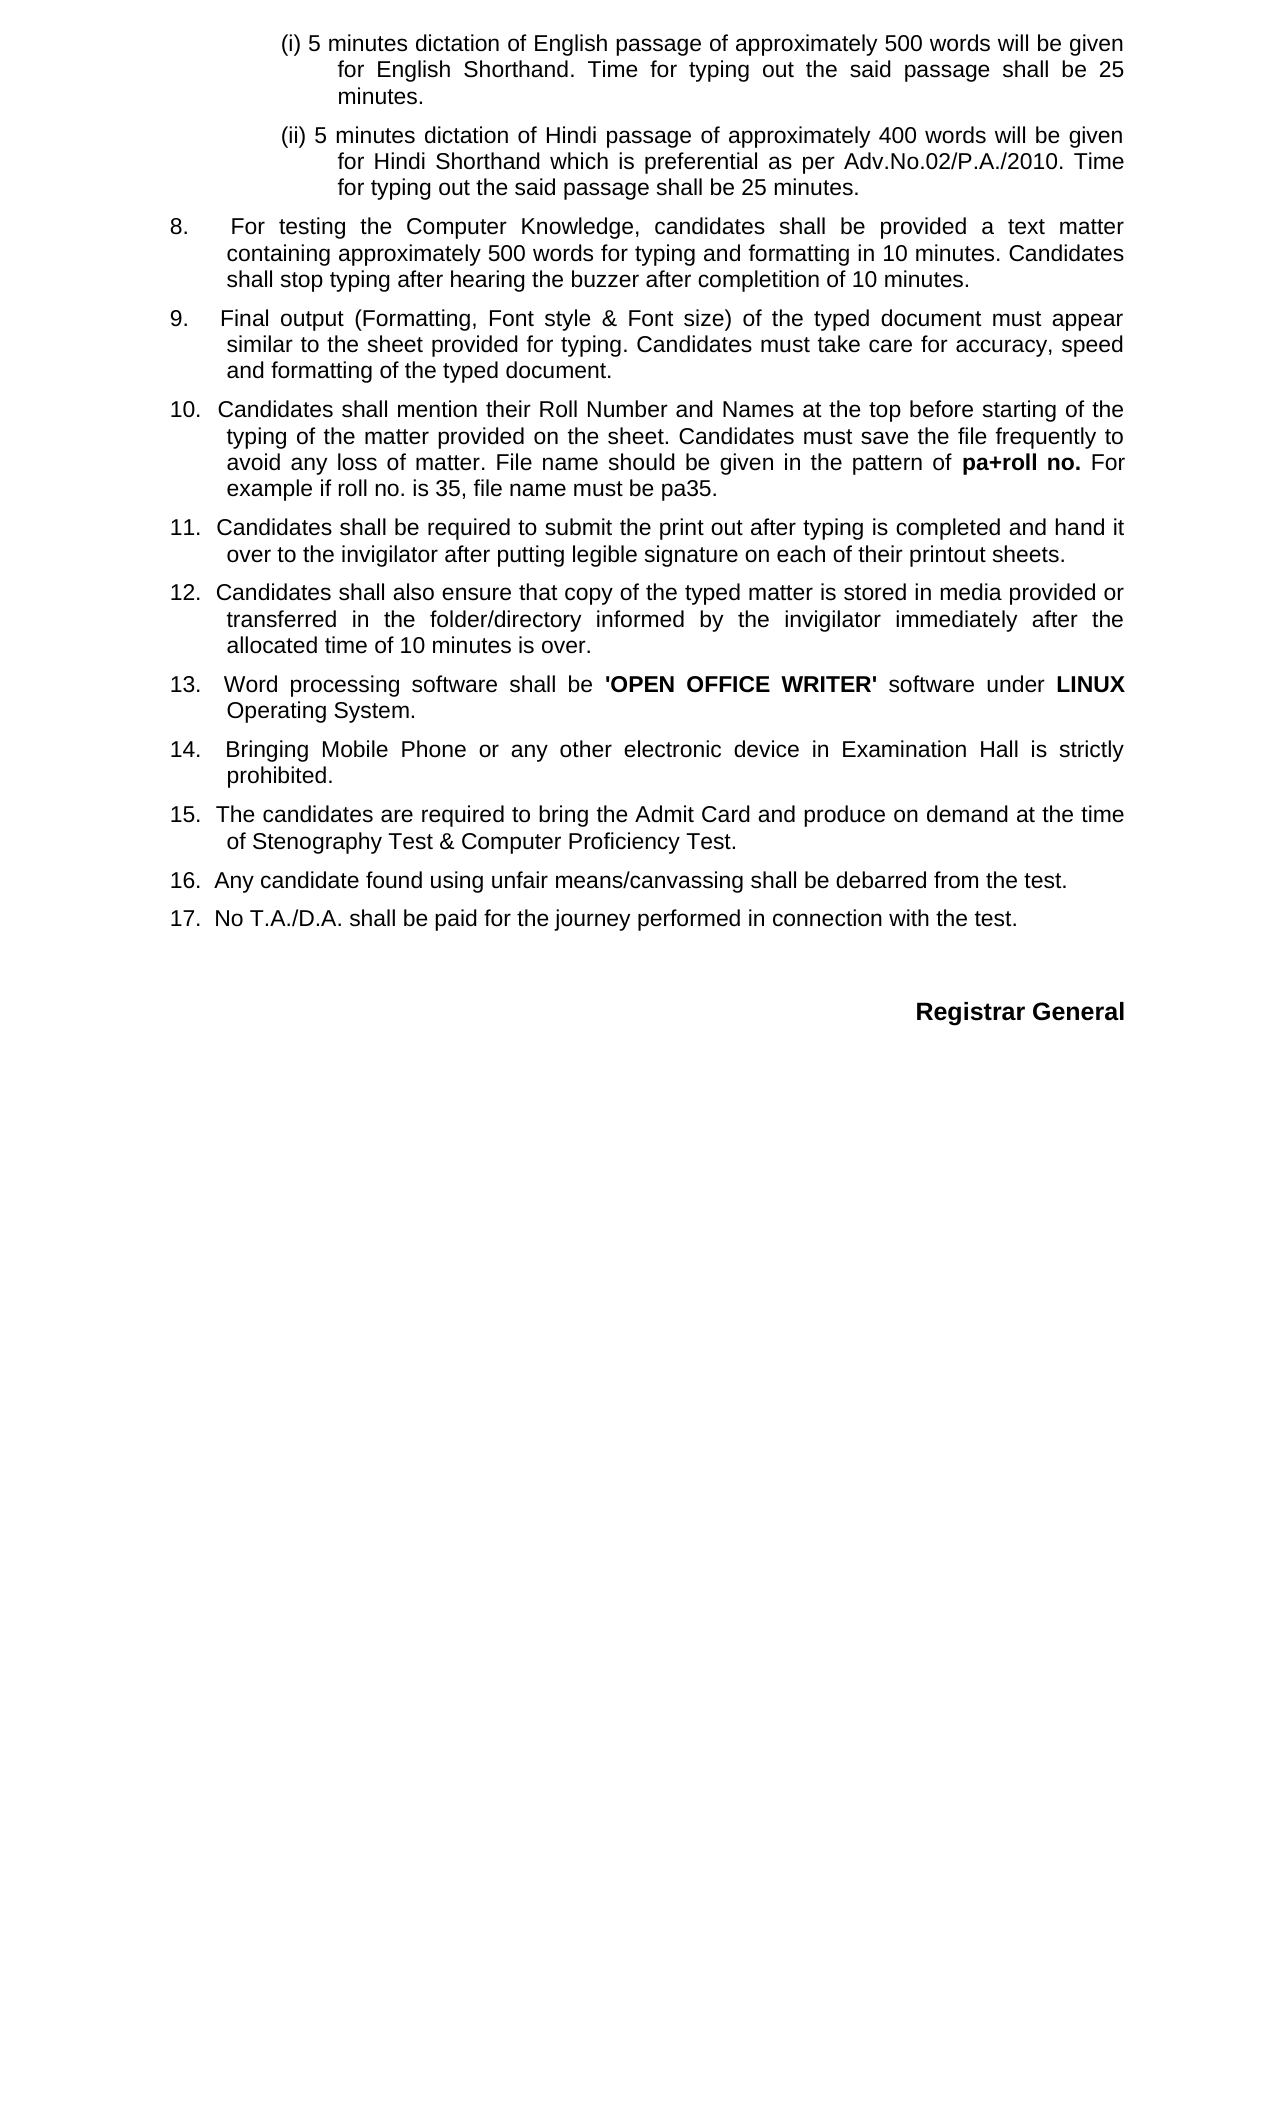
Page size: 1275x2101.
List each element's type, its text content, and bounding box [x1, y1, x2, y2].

text (ii) 5 minutes dictation of Hindi passage of approximately 400 words will be given for Hindi Shorthand which is preferential as per Adv.No.02/P.A./2010. Time for typing out the said passage shall be 25 minutes. [281, 122, 1125, 201]
text 10. Candidates shall mention their Roll Number and Names at the top before starting of the typing of the matter provided on the sheet. Candidates must save the file frequently to avoid any loss of matter. File name should be given in the pattern of pa+roll no. For example if roll no. is 35, file name must be pa35. [169, 396, 1125, 502]
text 15. The candidates are required to bring the Admit Card and produce on demand at the time of Stenography Test & Computer Proficiency Test. [169, 801, 1125, 854]
text Registrar General [187, 997, 1125, 1025]
text 12. Candidates shall also ensure that copy of the typed matter is stored in media provided or transferred in the folder/directory informed by the invigilator immediately after the allocated time of 10 minutes is over. [169, 579, 1125, 658]
text 16. Any candidate found using unfair means/canvassing shall be debarred from the test. [169, 867, 1125, 893]
text 9. Final output (Formatting, Font style & Font size) of the typed document must appear similar to the sheet provided for typing. Candidates must take care for accuracy, speed and formatting of the typed document. [169, 305, 1125, 384]
text 13. Word processing software shall be 'OPEN OFFICE WRITER' software under LINUX Operating System. [169, 671, 1125, 724]
text 11. Candidates shall be required to submit the print out after typing is completed and hand it over to the invigilator after putting legible signature on each of their printout sheets. [169, 514, 1125, 567]
text 17. No T.A./D.A. shall be paid for the journey performed in connection with the test. [169, 905, 1125, 932]
text 8. For testing the Computer Knowledge, candidates shall be provided a text matter containing approximately 500 words for typing and formatting in 10 minutes. Candidates shall stop typing after hearing the buzzer after completition of 10 minutes. [169, 213, 1125, 292]
text 14. Bringing Mobile Phone or any other electronic device in Examination Hall is strictly prohibited. [169, 736, 1125, 789]
text (i) 5 minutes dictation of English passage of approximately 500 words will be given for English Shorthand. Time for typing out the said passage shall be 25 minutes. [281, 30, 1125, 109]
